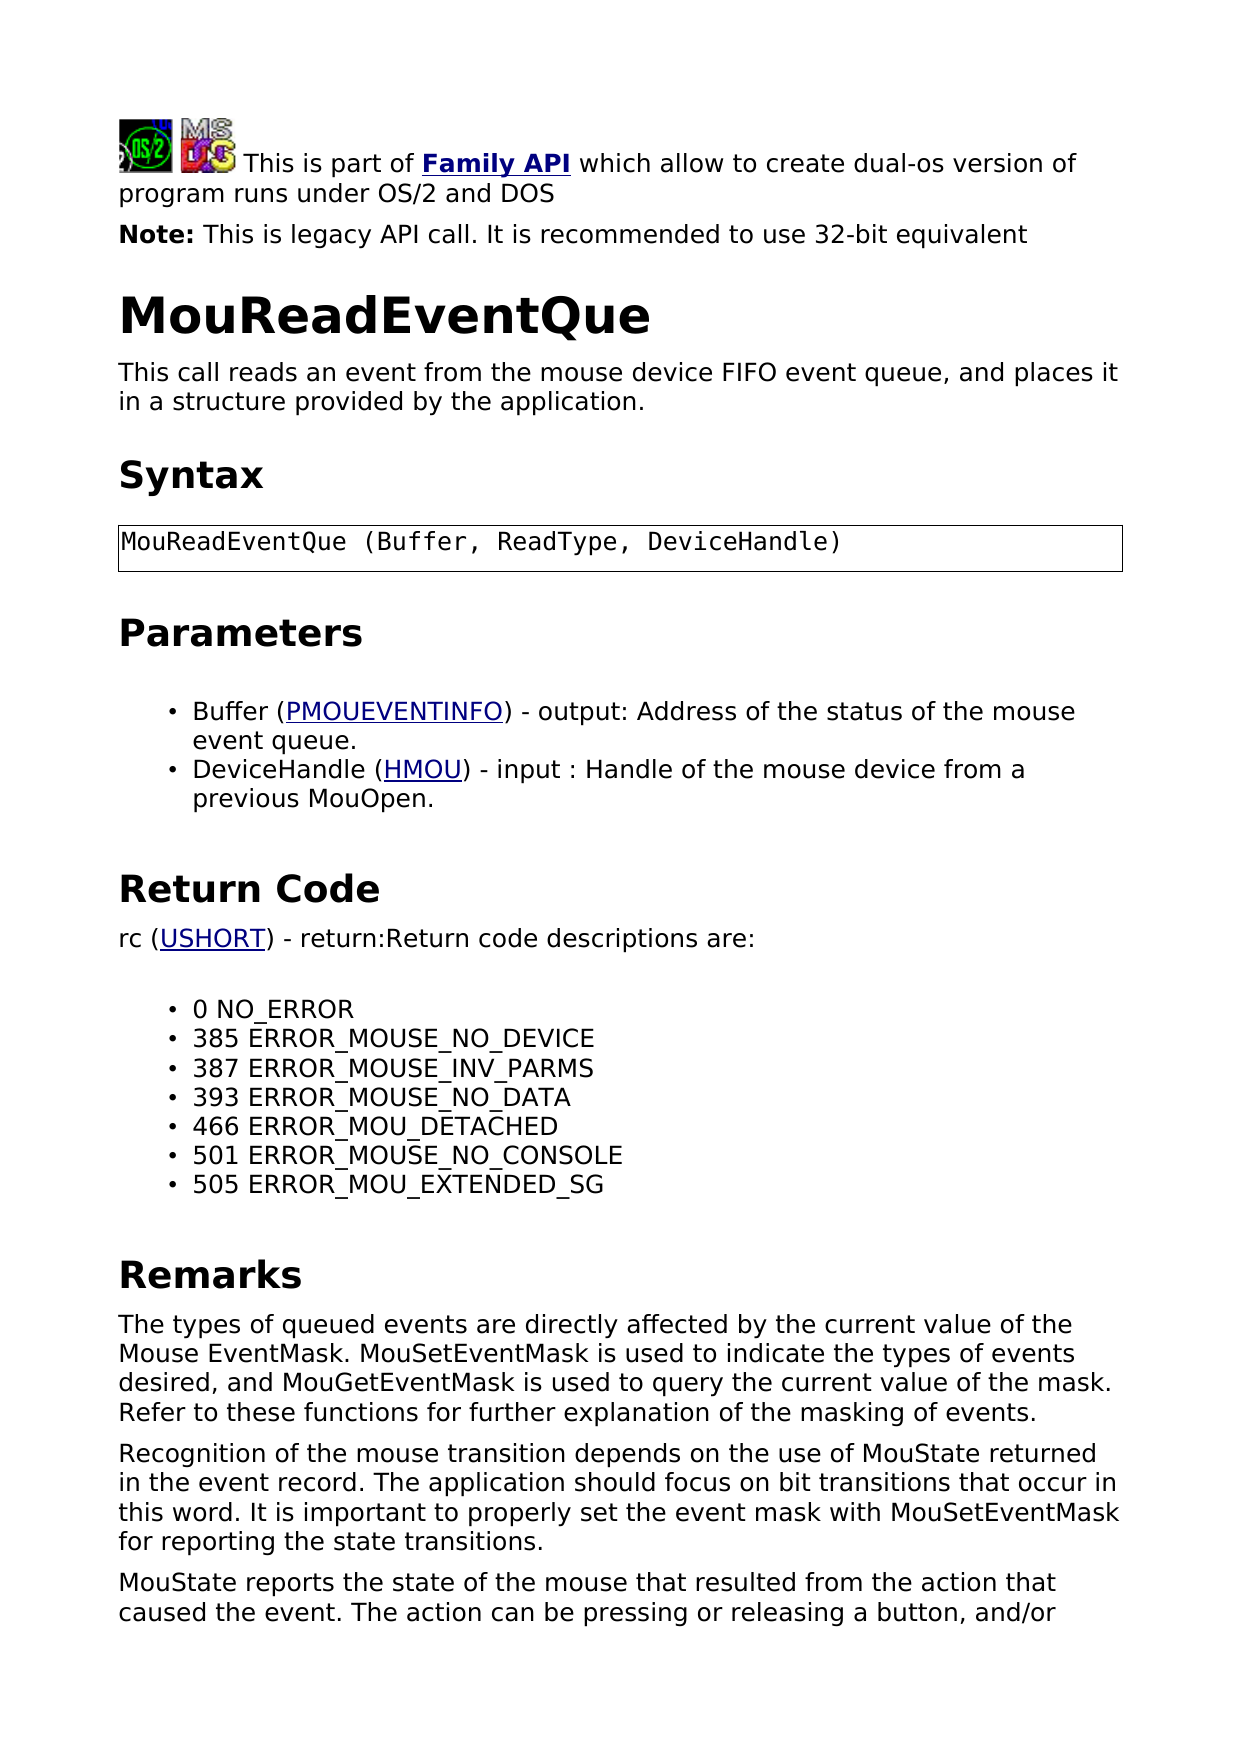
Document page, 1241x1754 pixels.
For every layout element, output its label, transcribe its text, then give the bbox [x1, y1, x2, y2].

list 466 ERROR_MOU_DETACHED [177, 1112, 1122, 1141]
text rc (USHORT) - return:Return code descriptions are: [118, 924, 1122, 953]
text MouState reports the state of the mouse that resulted from the action that caused the event. The action can be pressing or releasing a button, and/or [118, 1568, 1122, 1627]
text The types of queued events are directly affected by the current value of the Mouse EventMask. MouSetEventMask is used to indicate the types of events desired, and MouGetEventMask is used to query the current value of the mask. Refer to these functions for further explanation of the masking of events. [118, 1310, 1122, 1427]
picture [180, 118, 236, 173]
list 387 ERROR_MOUSE_INV_PARMS [177, 1054, 1122, 1083]
subtitle Syntax [118, 454, 1122, 497]
list 385 ERROR_MOUSE_NO_DEVICE [177, 1024, 1122, 1054]
text Recognition of the mouse transition depends on the use of MouState returned in the event record. The application should focus on bit transitions that occur in this word. It is important to properly set the event mask with MouSetEventMask for reporting the state transitions. [118, 1439, 1122, 1556]
subtitle Parameters [118, 611, 1122, 655]
list 393 ERROR_MOUSE_NO_DATA [177, 1083, 1122, 1112]
list 505 ERROR_MOU_EXTENDED_SG [177, 1170, 1122, 1199]
table_header MouReadEventQue (Buffer, ReadType, DeviceHandle) [119, 526, 1122, 571]
text This is part of Family API which allow to create dual-os version of program runs under OS/2 and DOS [118, 118, 1122, 208]
list Buffer (PMOUEVENTINFO) - output: Address of the status of the mouse event queue. [177, 697, 1122, 755]
picture [118, 118, 173, 173]
subtitle Return Code [118, 868, 1122, 912]
text This call reads an event from the mouse device FIFO event queue, and places it in a structure provided by the application. [118, 358, 1122, 416]
text Note: This is legacy API call. It is recommended to use 32-bit equivalent [118, 220, 1122, 249]
subtitle Remarks [118, 1254, 1122, 1298]
list DeviceHandle (HMOU) - input : Handle of the mouse device from a previous MouOpen. [177, 755, 1122, 814]
list 0 NO_ERROR [177, 995, 1122, 1024]
list 501 ERROR_MOUSE_NO_CONSOLE [177, 1141, 1122, 1170]
subtitle MouReadEventQue [118, 287, 1122, 345]
